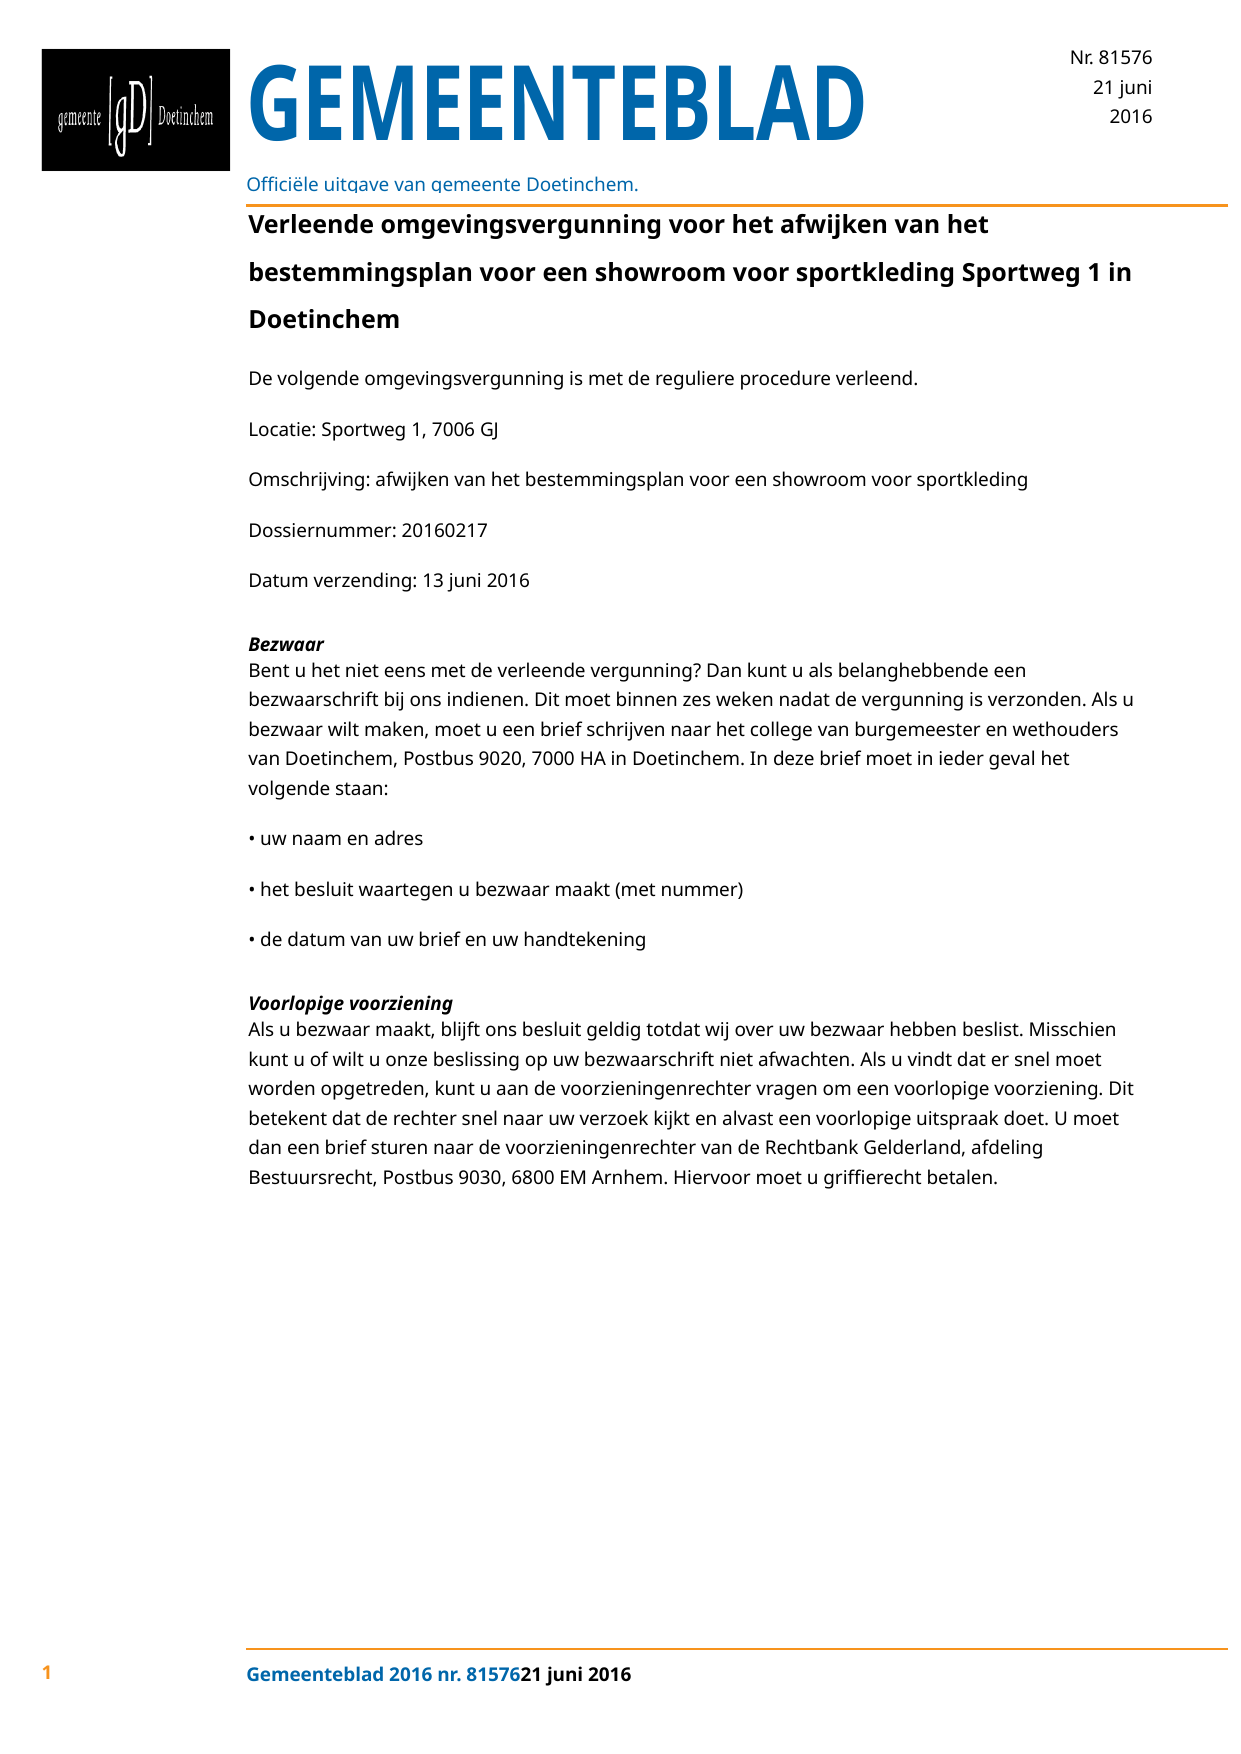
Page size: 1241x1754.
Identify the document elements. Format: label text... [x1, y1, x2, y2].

text • het besluit waartegen u bezwaar maakt (met nummer) [248, 876, 1152, 902]
picture [41, 47, 231, 172]
text De volgende omgevingsvergunning is met de reguliere procedure verleend. [248, 366, 1152, 391]
text Dossiernummer: 20160217 [248, 517, 1152, 542]
text • uw naam en adres [248, 826, 1152, 851]
text • de datum van uw brief en uw handtekening [248, 926, 1152, 952]
text Verleende omgevingsvergunning voor het afwijken van het bestemmingsplan voor een showroom voor sportkleding Sportweg 1 in Doetinchem [248, 207, 1152, 336]
text Omschrijving: afwijken van het bestemmingsplan voor een showroom voor sportkleding [248, 466, 1152, 492]
text Locatie: Sportweg 1, 7006 GJ [248, 416, 1152, 442]
text Voorlopige voorziening [248, 990, 1152, 1016]
text Als u bezwaar maakt, blijft ons besluit geldig totdat wij over uw bezwaar hebben beslist. Misschien kunt u of wilt u onze beslissing op uw bezwaarschrift niet afwachten. Als u vindt dat er snel moet worden opgetreden, kunt u aan de voorzieningenrechter vragen om een voorlopige voorziening. Dit betekent dat de rechter snel naar uw verzoek kijkt en alvast een voorlopige uitspraak doet. U moet dan een brief sturen naar de voorzieningenrechter van de Rechtbank Gelderland, afdeling Bestuursrecht, Postbus 9030, 6800 EM Arnhem. Hiervoor moet u griffierecht betalen. [248, 1016, 1152, 1190]
text Datum verzending: 13 juni 2016 [248, 567, 1152, 593]
text Bezwaar [248, 631, 1152, 657]
text Bent u het niet eens met de verleende vergunning? Dan kunt u als belanghebbende een bezwaarschrift bij ons indienen. Dit moet binnen zes weken nadat de vergunning is verzonden. Als u bezwaar wilt maken, moet u een brief schrijven naar het college van burgemeester en wethouders van Doetinchem, Postbus 9020, 7000 HA in Doetinchem. In deze brief moet in ieder geval het volgende staan: [248, 657, 1152, 801]
